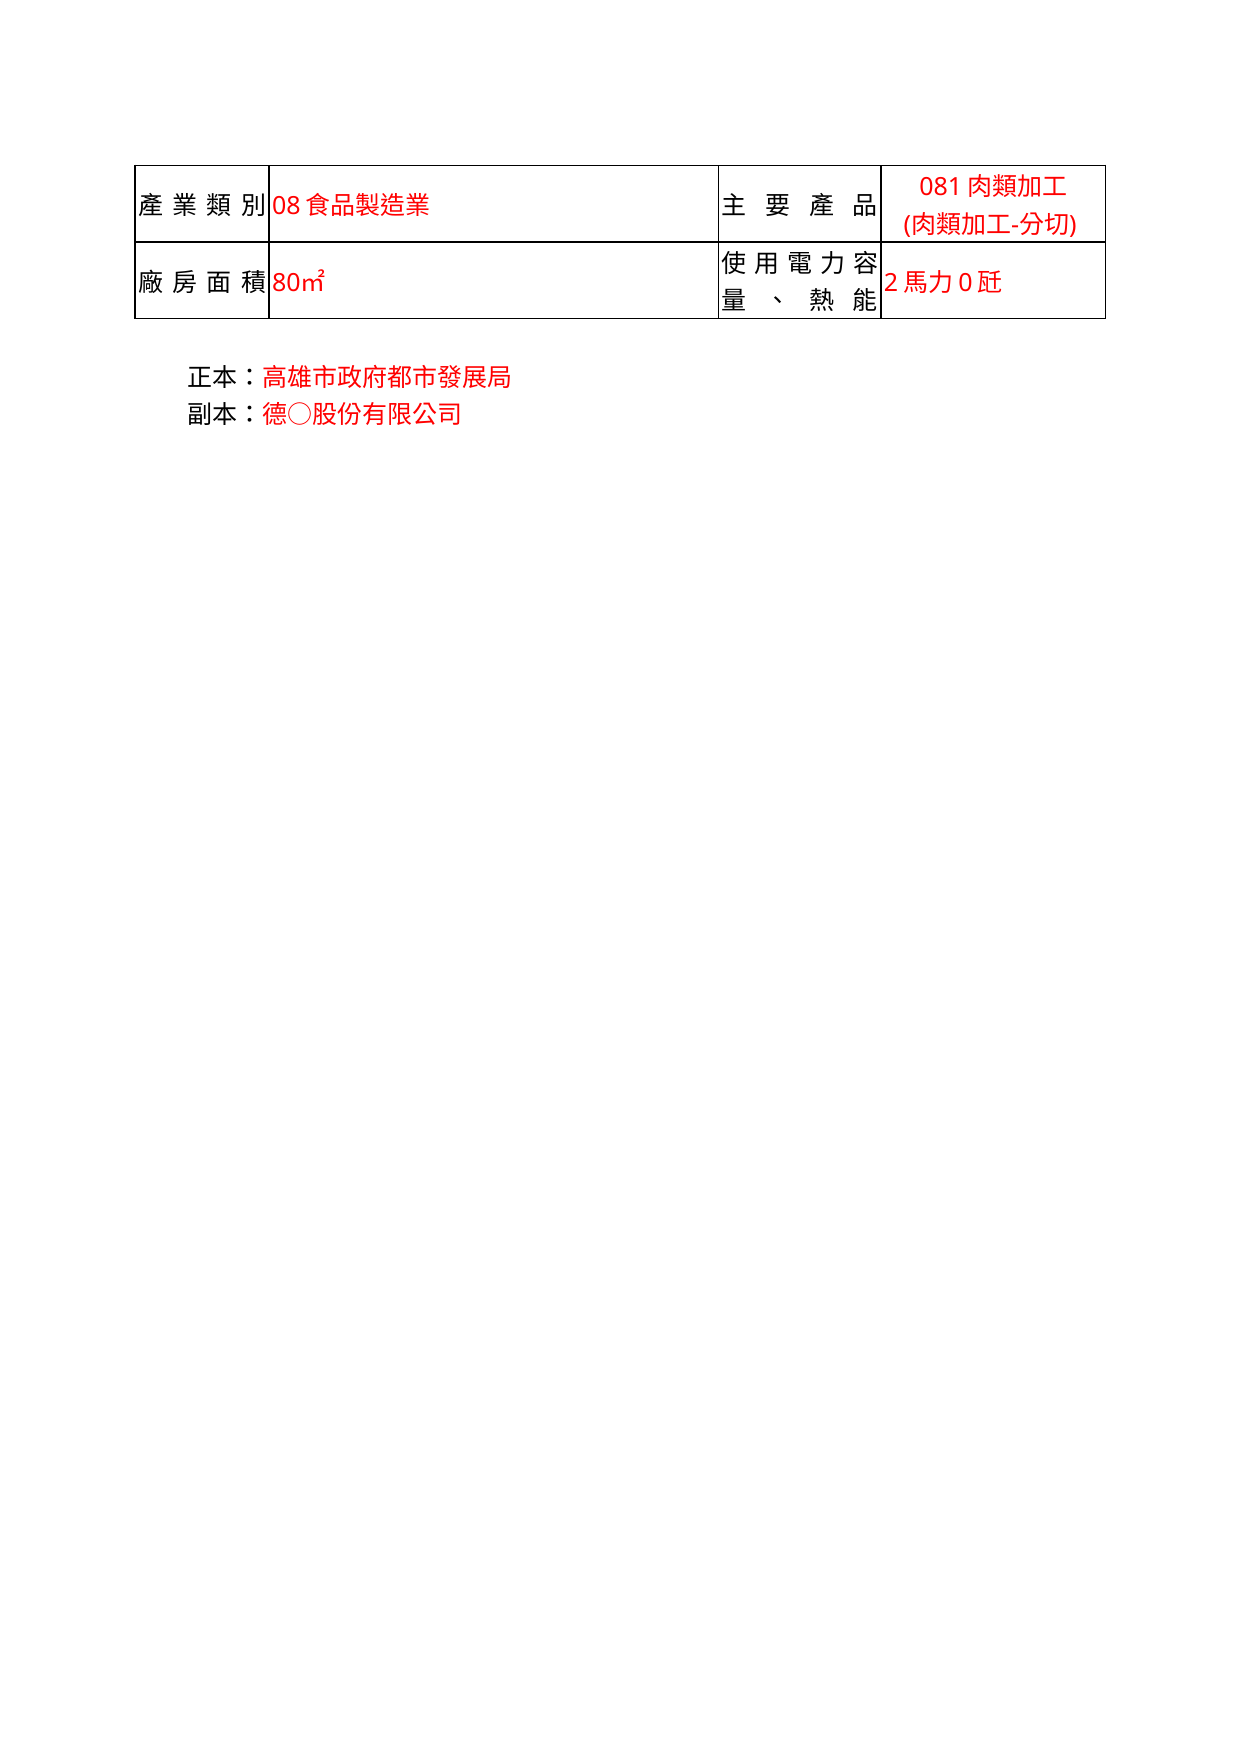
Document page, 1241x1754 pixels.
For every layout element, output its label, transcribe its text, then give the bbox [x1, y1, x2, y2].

table_cell 80㎡ [270, 243, 718, 318]
table_cell 產業類別 [136, 166, 268, 241]
text 副本：德○股份有限公司 [187, 394, 1053, 432]
table_cell 主要產品 [719, 166, 880, 241]
table_cell 廠房面積 [136, 243, 268, 318]
table_cell 使用電力容量、熱能 [719, 243, 880, 318]
table_cell 081肉類加工 (肉類加工-分切) [882, 166, 1105, 241]
table_cell 2馬力0瓩 [882, 243, 1105, 318]
table_cell 08食品製造業 [270, 166, 718, 241]
text 正本：高雄市政府都市發展局 [187, 357, 1053, 394]
